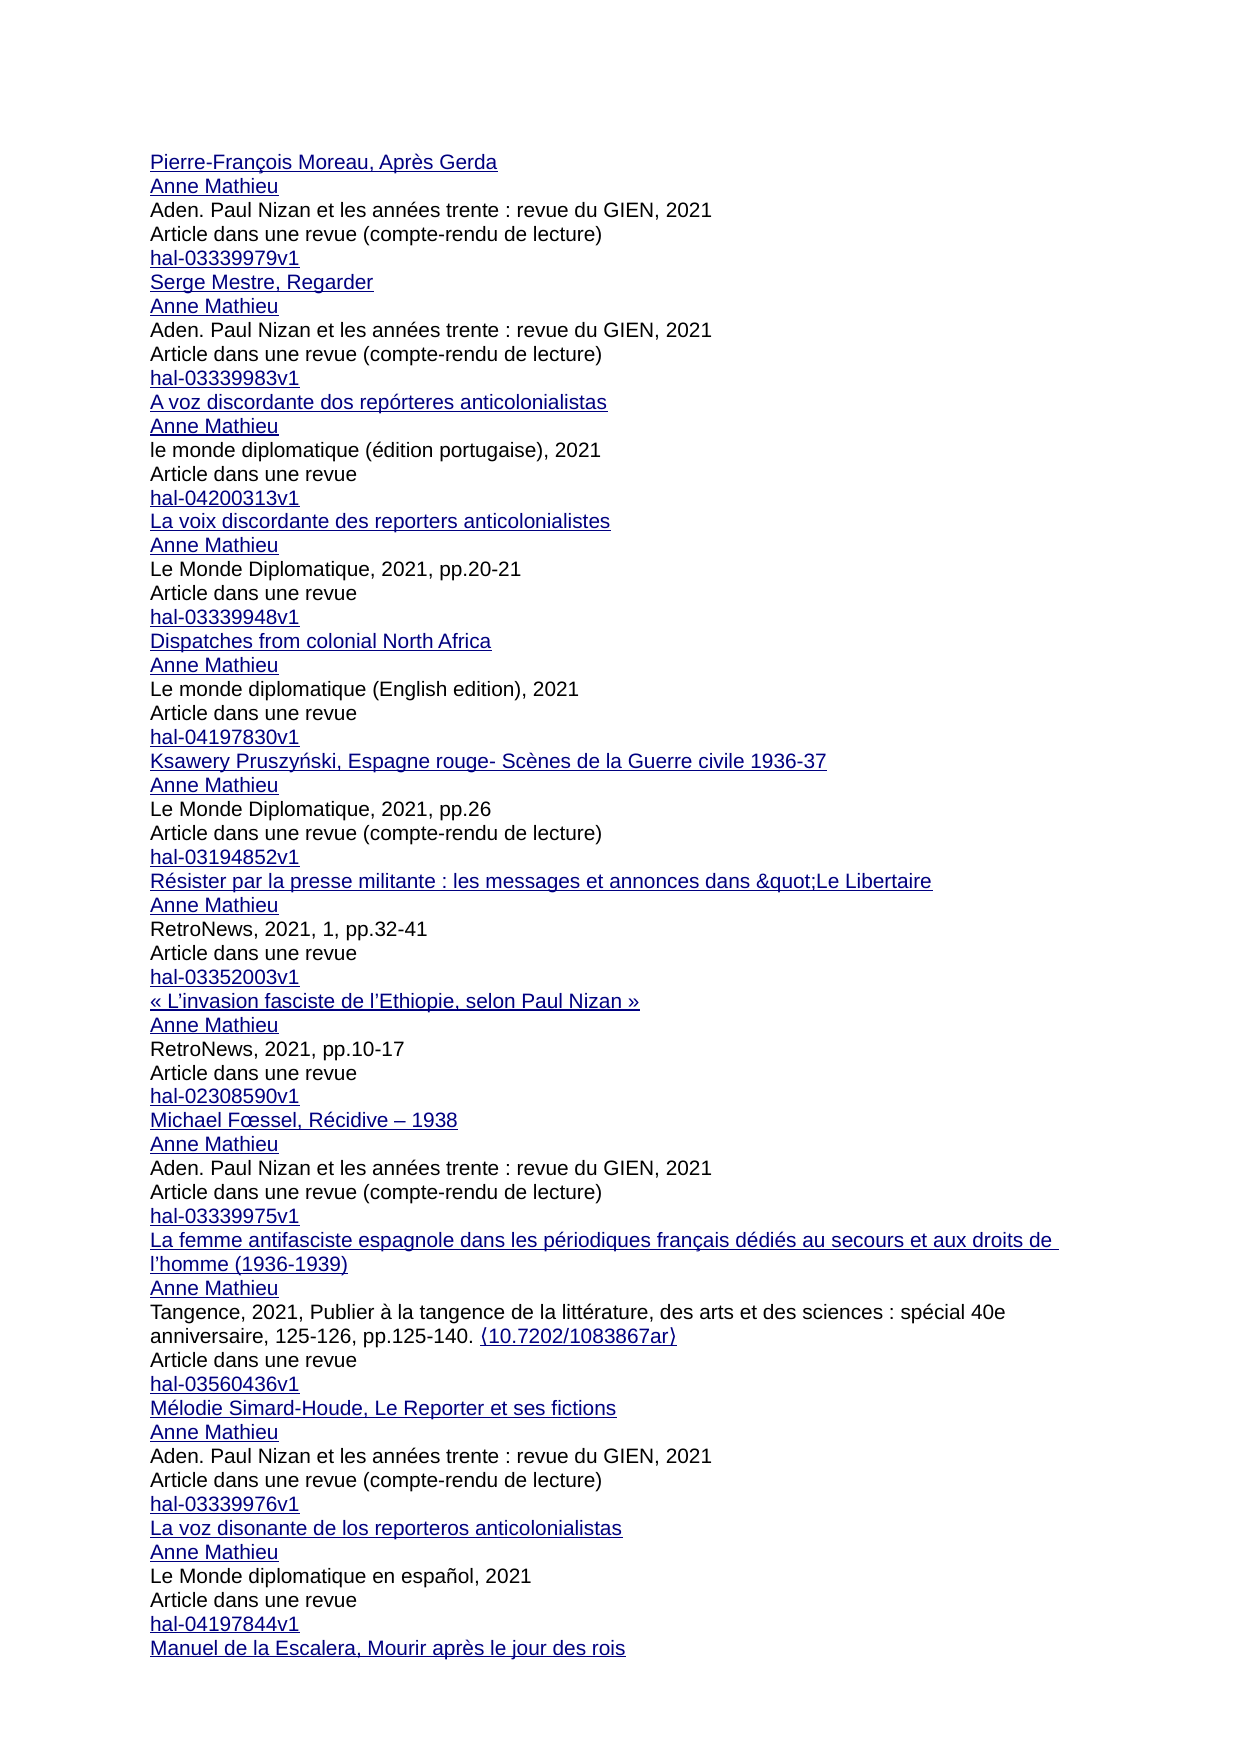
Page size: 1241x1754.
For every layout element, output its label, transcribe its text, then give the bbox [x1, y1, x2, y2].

table_cell La femme antifasciste espagnole dans les périodiques français dédiés au secours et aux droits de l’homme (1936-1939) Anne Mathieu Tangence, 2021, Publier à la tangence de la littérature, des arts et des sciences : spécial 40e anniversaire, 125-126, pp.125-140. ⟨10.7202/1083867ar⟩ Article dans une revue hal-03560436v1 [150, 1228, 1090, 1396]
table_cell La voix discordante des reporters anticolonialistes Anne Mathieu Le Monde Diplomatique, 2021, pp.20-21 Article dans une revue hal-03339948v1 [150, 509, 1090, 629]
table_cell Mélodie Simard-Houde, Le Reporter et ses fictions Anne Mathieu Aden. Paul Nizan et les années trente : revue du GIEN, 2021 Article dans une revue (compte-rendu de lecture) hal-03339976v1 [150, 1396, 1090, 1516]
table_cell Ksawery Pruszyński, Espagne rouge- Scènes de la Guerre civile 1936-37 Anne Mathieu Le Monde Diplomatique, 2021, pp.26 Article dans une revue (compte-rendu de lecture) hal-03194852v1 [150, 749, 1090, 869]
table_cell Dispatches from colonial North Africa Anne Mathieu Le monde diplomatique (English edition), 2021 Article dans une revue hal-04197830v1 [150, 629, 1090, 749]
table_cell A voz discordante dos repórteres anticolonialistas Anne Mathieu le monde diplomatique (édition portugaise), 2021 Article dans une revue hal-04200313v1 [150, 390, 1090, 509]
table_cell Serge Mestre, Regarder Anne Mathieu Aden. Paul Nizan et les années trente : revue du GIEN, 2021 Article dans une revue (compte-rendu de lecture) hal-03339983v1 [150, 270, 1090, 389]
table_cell Pierre-François Moreau, Après Gerda Anne Mathieu Aden. Paul Nizan et les années trente : revue du GIEN, 2021 Article dans une revue (compte-rendu de lecture) hal-03339979v1 [150, 150, 1090, 270]
table_cell Résister par la presse militante : les messages et annonces dans &quot;Le Libertaire Anne Mathieu RetroNews, 2021, 1, pp.32-41 Article dans une revue hal-03352003v1 [150, 869, 1090, 988]
table_cell Michael Fœssel, Récidive – 1938 Anne Mathieu Aden. Paul Nizan et les années trente : revue du GIEN, 2021 Article dans une revue (compte-rendu de lecture) hal-03339975v1 [150, 1108, 1090, 1228]
table_cell « L’invasion fasciste de l’Ethiopie, selon Paul Nizan » Anne Mathieu RetroNews, 2021, pp.10-17 Article dans une revue hal-02308590v1 [150, 989, 1090, 1108]
table_cell Manuel de la Escalera, Mourir après le jour des rois [150, 1635, 1090, 1659]
table_cell La voz disonante de los reporteros anticolonialistas Anne Mathieu Le Monde diplomatique en español, 2021 Article dans une revue hal-04197844v1 [150, 1516, 1090, 1635]
